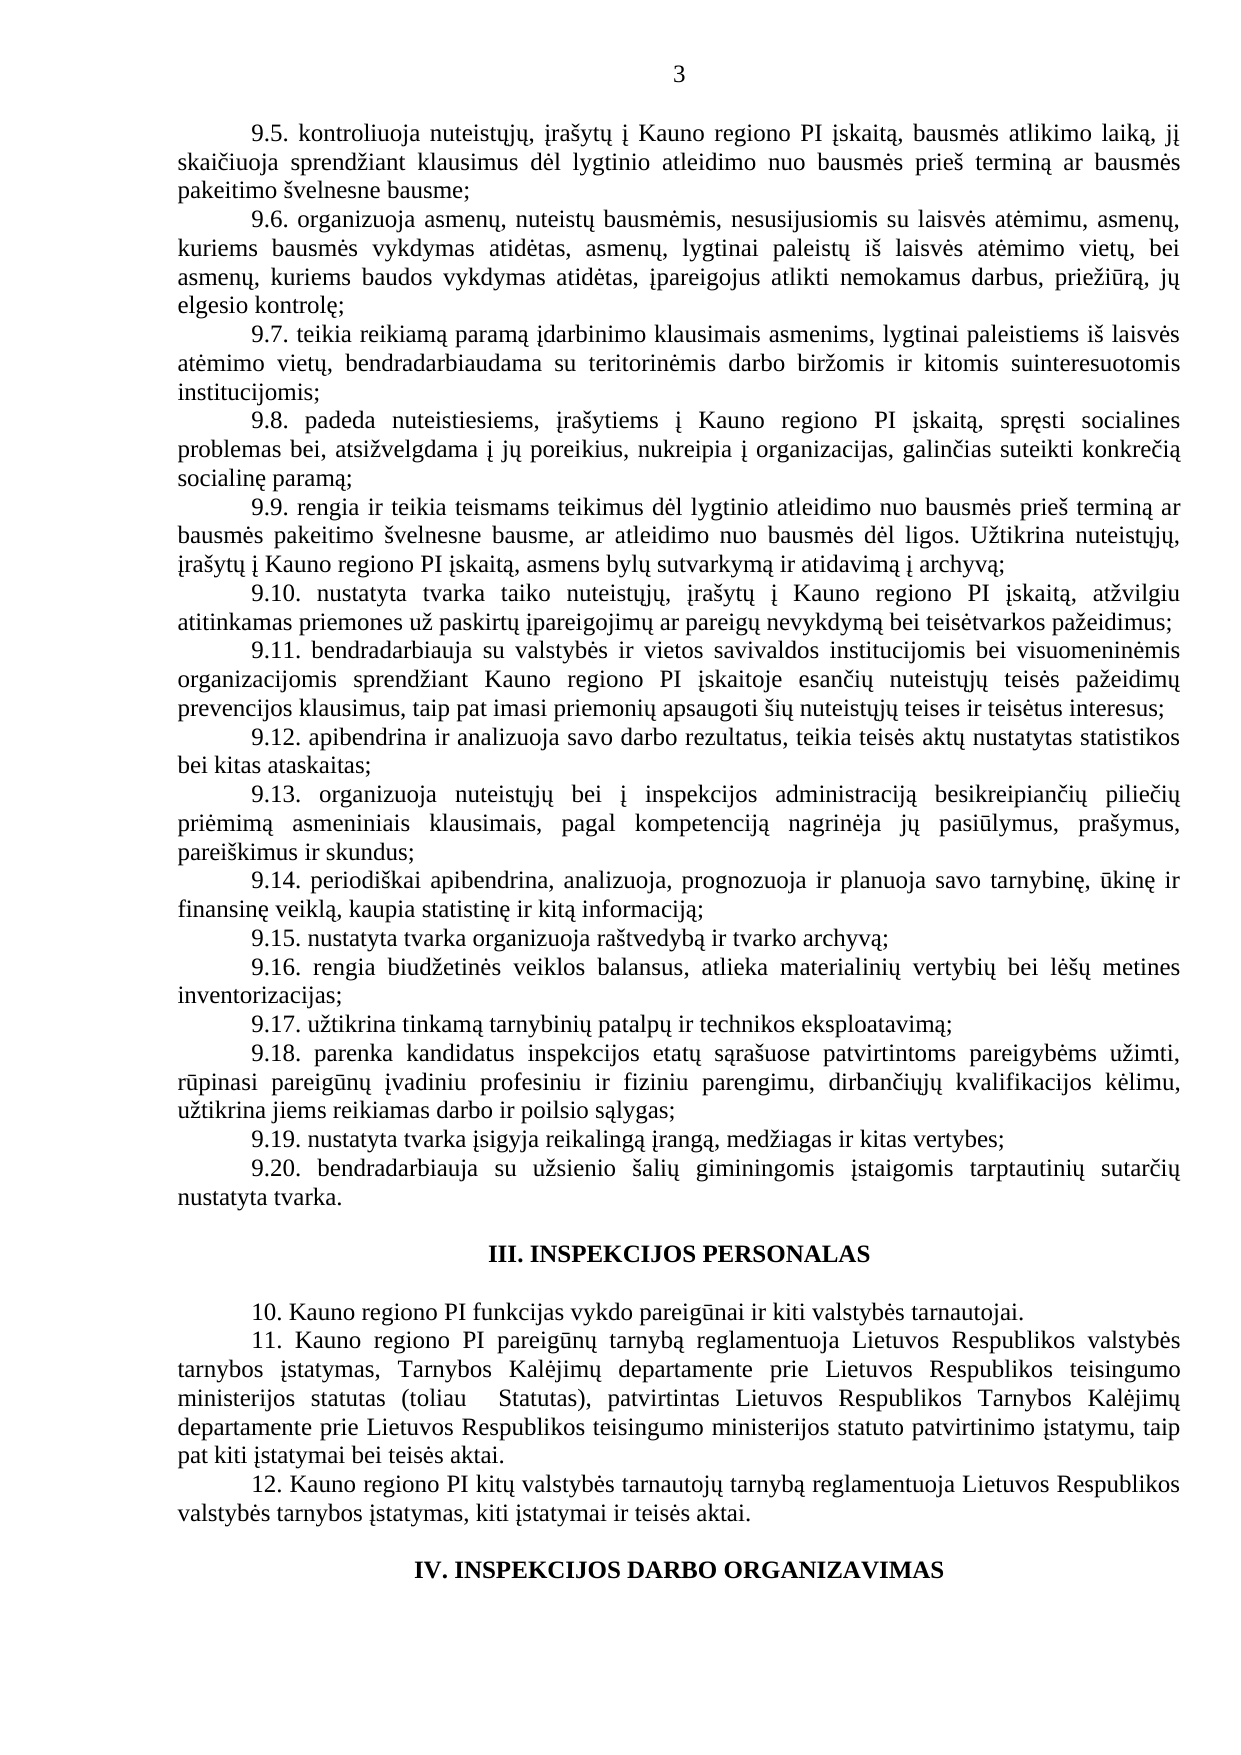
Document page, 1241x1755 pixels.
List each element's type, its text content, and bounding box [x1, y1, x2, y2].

text 9.16. rengia biudžetinės veiklos balansus, atlieka materialinių vertybių bei lėšų metines inventorizacijas; [177, 952, 1181, 1009]
text 9.11. bendradarbiauja su valstybės ir vietos savivaldos institucijomis bei visuomeninėmis organizacijomis sprendžiant Kauno regiono PI įskaitoje esančių nuteistųjų teisės pažeidimų prevencijos klausimus, taip pat imasi priemonių apsaugoti šių nuteistųjų teises ir teisėtus interesus; [177, 636, 1181, 722]
text 11. Kauno regiono PI pareigūnų tarnybą reglamentuoja Lietuvos Respublikos valstybės tarnybos įstatymas, Tarnybos Kalėjimų departamente prie Lietuvos Respublikos teisingumo ministerijos statutas (toliau ­ Statutas), patvirtintas Lietuvos Respublikos Tarnybos Kalėjimų departamente prie Lietuvos Respublikos teisingumo ministerijos statuto patvirtinimo įstatymu, taip pat kiti įstatymai bei teisės aktai. [177, 1326, 1181, 1469]
text 9.9. rengia ir teikia teismams teikimus dėl lygtinio atleidimo nuo bausmės prieš terminą ar bausmės pakeitimo švelnesne bausme, ar atleidimo nuo bausmės dėl ligos. Užtikrina nuteistųjų, įrašytų į Kauno regiono PI įskaitą, asmens bylų sutvarkymą ir atidavimą į archyvą; [177, 492, 1181, 578]
text 9.14. periodiškai apibendrina, analizuoja, prognozuoja ir planuoja savo tarnybinę, ūkinę ir finansinę veiklą, kaupia statistinę ir kitą informaciją; [177, 866, 1181, 923]
text 9.18. parenka kandidatus inspekcijos etatų sąrašuose patvirtintoms pareigybėms užimti, rūpinasi pareigūnų įvadiniu profesiniu ir fiziniu parengimu, dirbančiųjų kvalifikacijos kėlimu, užtikrina jiems reikiamas darbo ir poilsio sąlygas; [177, 1038, 1181, 1124]
text 9.17. užtikrina tinkamą tarnybinių patalpų ir technikos eksploatavimą; [177, 1009, 1181, 1038]
text 9.13. organizuoja nuteistųjų bei į inspekcijos administraciją besikreipiančių piliečių priėmimą asmeniniais klausimais, pagal kompetenciją nagrinėja jų pasiūlymus, prašymus, pareiškimus ir skundus; [177, 779, 1181, 866]
text 9.6. organizuoja asmenų, nuteistų bausmėmis, nesusijusiomis su laisvės atėmimu, asmenų, kuriems bausmės vykdymas atidėtas, asmenų, lygtinai paleistų iš laisvės atėmimo vietų, bei asmenų, kuriems baudos vykdymas atidėtas, įpareigojus atlikti nemokamus darbus, priežiūrą, jų elgesio kontrolę; [177, 204, 1181, 319]
text 9.12. apibendrina ir analizuoja savo darbo rezultatus, teikia teisės aktų nustatytas statistikos bei kitas ataskaitas; [177, 722, 1181, 779]
text 9.19. nustatyta tvarka įsigyja reikalingą įrangą, medžiagas ir kitas vertybes; [177, 1124, 1181, 1153]
text 12. Kauno regiono PI kitų valstybės tarnautojų tarnybą reglamentuoja Lietuvos Respublikos valstybės tarnybos įstatymas, kiti įstatymai ir teisės aktai. [177, 1469, 1181, 1527]
text 9.8. padeda nuteistiesiems, įrašytiems į Kauno regiono PI įskaitą, spręsti socialines problemas bei, atsižvelgdama į jų poreikius, nukreipia į organizacijas, galinčias suteikti konkrečią socialinę paramą; [177, 406, 1181, 492]
text 10. Kauno regiono PI funkcijas vykdo pareigūnai ir kiti valstybės tarnautojai. [177, 1297, 1181, 1326]
text 9.5. kontroliuoja nuteistųjų, įrašytų į Kauno regiono PI įskaitą, bausmės atlikimo laiką, jį skaičiuoja sprendžiant klausimus dėl lygtinio atleidimo nuo bausmės prieš terminą ar bausmės pakeitimo švelnesne bausme; [177, 118, 1181, 204]
text 9.20. bendradarbiauja su užsienio šalių giminingomis įstaigomis tarptautinių sutarčių nustatyta tvarka. [177, 1153, 1181, 1211]
text 9.10. nustatyta tvarka taiko nuteistųjų, įrašytų į Kauno regiono PI įskaitą, atžvilgiu atitinkamas priemones už paskirtų įpareigojimų ar pareigų nevykdymą bei teisėtvarkos pažeidimus; [177, 578, 1181, 636]
text III. INSPEKCIJOS PERSONALAS [177, 1239, 1181, 1268]
text 9.15. nustatyta tvarka organizuoja raštvedybą ir tvarko archyvą; [177, 923, 1181, 952]
text IV. INSPEKCIJOS DARBO ORGANIZAVIMAS [177, 1556, 1181, 1584]
text 9.7. teikia reikiamą paramą įdarbinimo klausimais asmenims, lygtinai paleistiems iš laisvės atėmimo vietų, bendradarbiaudama su teritorinėmis darbo biržomis ir kitomis suinteresuotomis institucijomis; [177, 319, 1181, 406]
